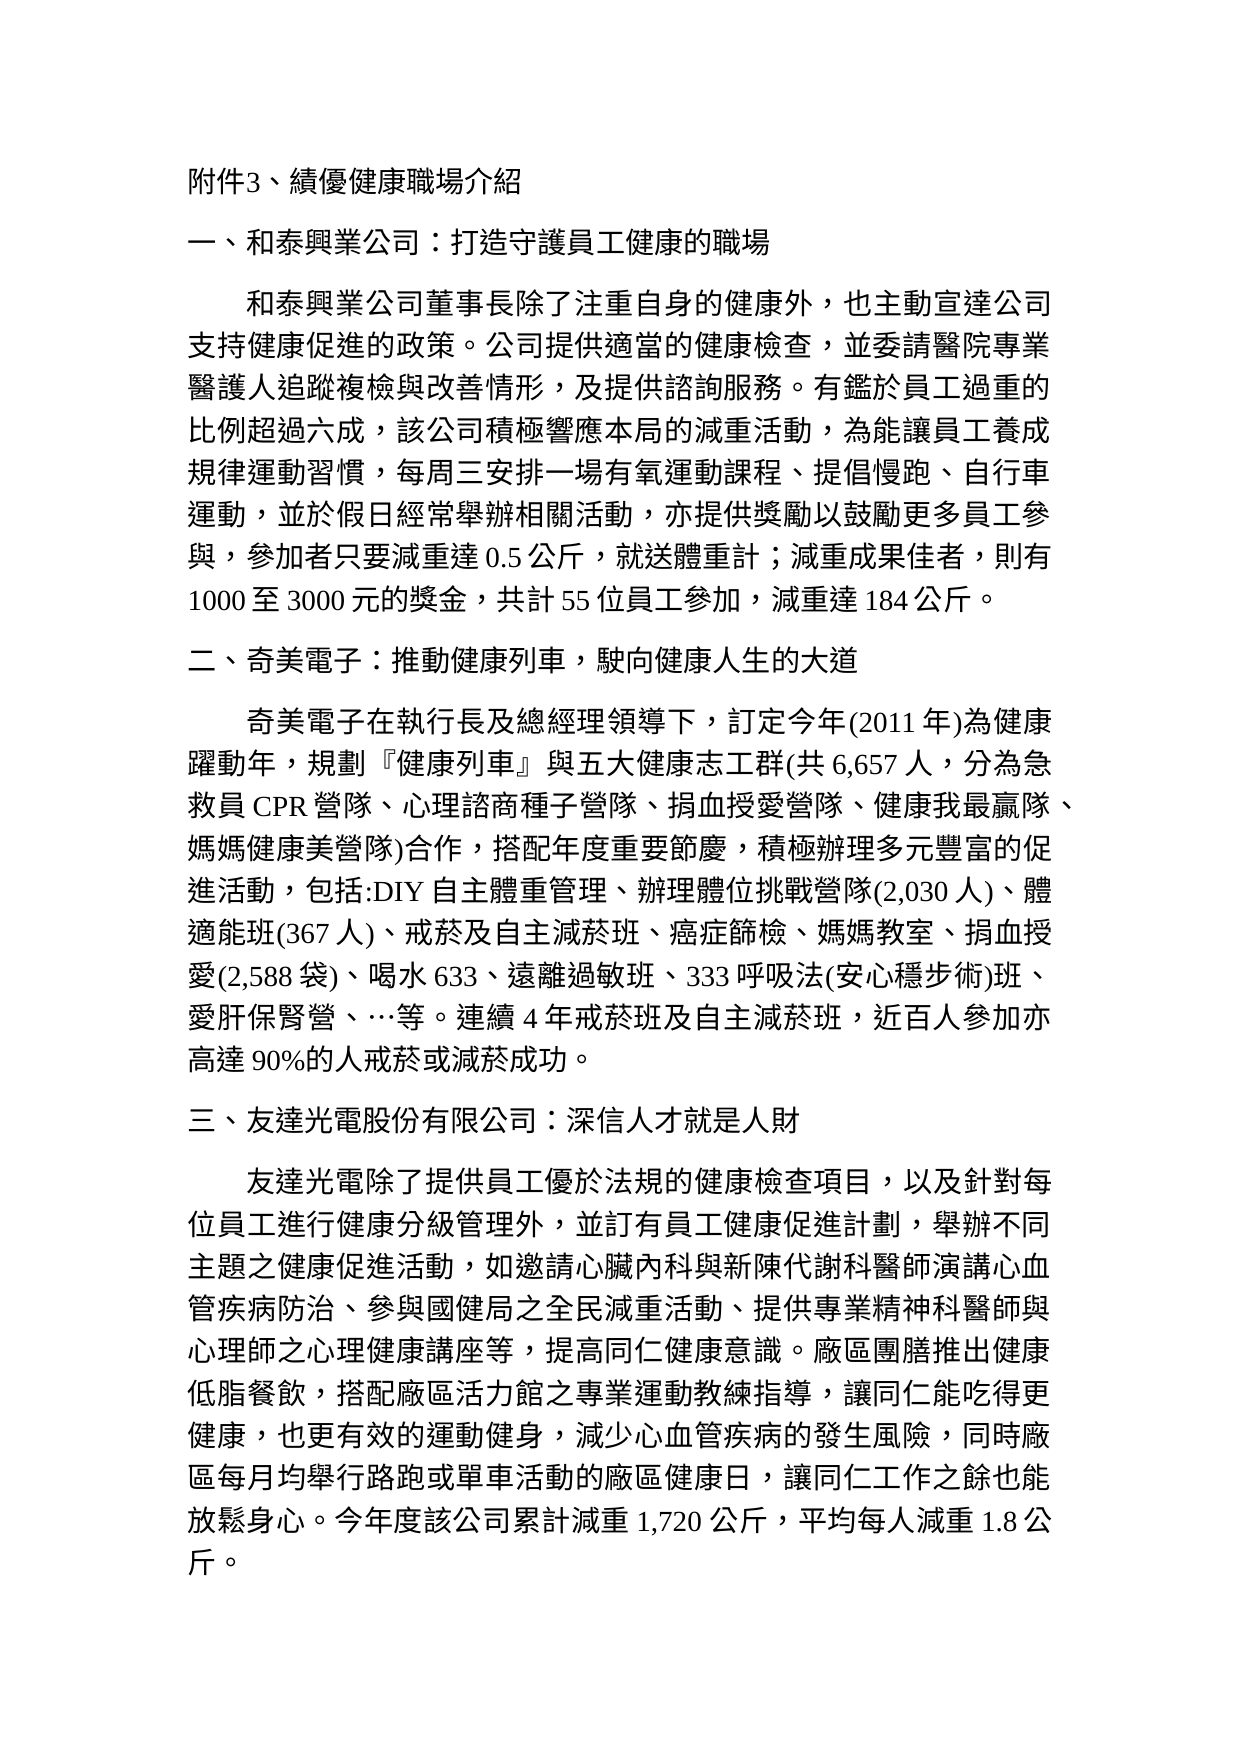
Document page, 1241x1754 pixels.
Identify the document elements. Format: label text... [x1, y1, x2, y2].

text 奇美電子在執行長及總經理領導下，訂定今年(2011年)為健康躍動年，規劃『健康列車』與五大健康志工群(共6,657人，分為急救員CPR營隊、心理諮商種子營隊、捐血授愛營隊、健康我最贏隊、媽媽健康美營隊)合作，搭配年度重要節慶，積極辦理多元豐富的促進活動，包括:DIY自主體重管理、辦理體位挑戰營隊(2,030人)、體適能班(367人)、戒菸及自主減菸班、癌症篩檢、媽媽教室、捐血授愛(2,588袋)、喝水633、遠離過敏班、333呼吸法(安心穩步術)班、愛肝保腎營、…等。連續4年戒菸班及自主減菸班，近百人參加亦高達90%的人戒菸或減菸成功。 [187, 698, 1053, 1079]
text 和泰興業公司董事長除了注重自身的健康外，也主動宣達公司支持健康促進的政策。公司提供適當的健康檢查，並委請醫院專業醫護人追蹤複檢與改善情形，及提供諮詢服務。有鑑於員工過重的比例超過六成，該公司積極響應本局的減重活動，為能讓員工養成規律運動習慣，每周三安排一場有氧運動課程、提倡慢跑、自行車運動，並於假日經常舉辦相關活動，亦提供獎勵以鼓勵更多員工參與，參加者只要減重達0.5公斤，就送體重計；減重成果佳者，則有1000至3000元的獎金，共計55位員工參加，減重達184公斤。 [187, 280, 1053, 619]
text 二、奇美電子：推動健康列車，駛向健康人生的大道 [187, 637, 1053, 680]
text 友達光電除了提供員工優於法規的健康檢查項目，以及針對每位員工進行健康分級管理外，並訂有員工健康促進計劃，舉辦不同主題之健康促進活動，如邀請心臟內科與新陳代謝科醫師演講心血管疾病防治、參與國健局之全民減重活動、提供專業精神科醫師與心理師之心理健康講座等，提高同仁健康意識。廠區團膳推出健康低脂餐飲，搭配廠區活力館之專業運動教練指導，讓同仁能吃得更健康，也更有效的運動健身，減少心血管疾病的發生風險，同時廠區每月均舉行路跑或單車活動的廠區健康日，讓同仁工作之餘也能放鬆身心。今年度該公司累計減重1,720 公斤，平均每人減重1.8公斤。 [187, 1159, 1053, 1582]
text 附件3、績優健康職場介紹 [187, 158, 1053, 201]
text 一、和泰興業公司：打造守護員工健康的職場 [187, 219, 1053, 262]
text 三、友達光電股份有限公司：深信人才就是人財 [187, 1098, 1053, 1140]
